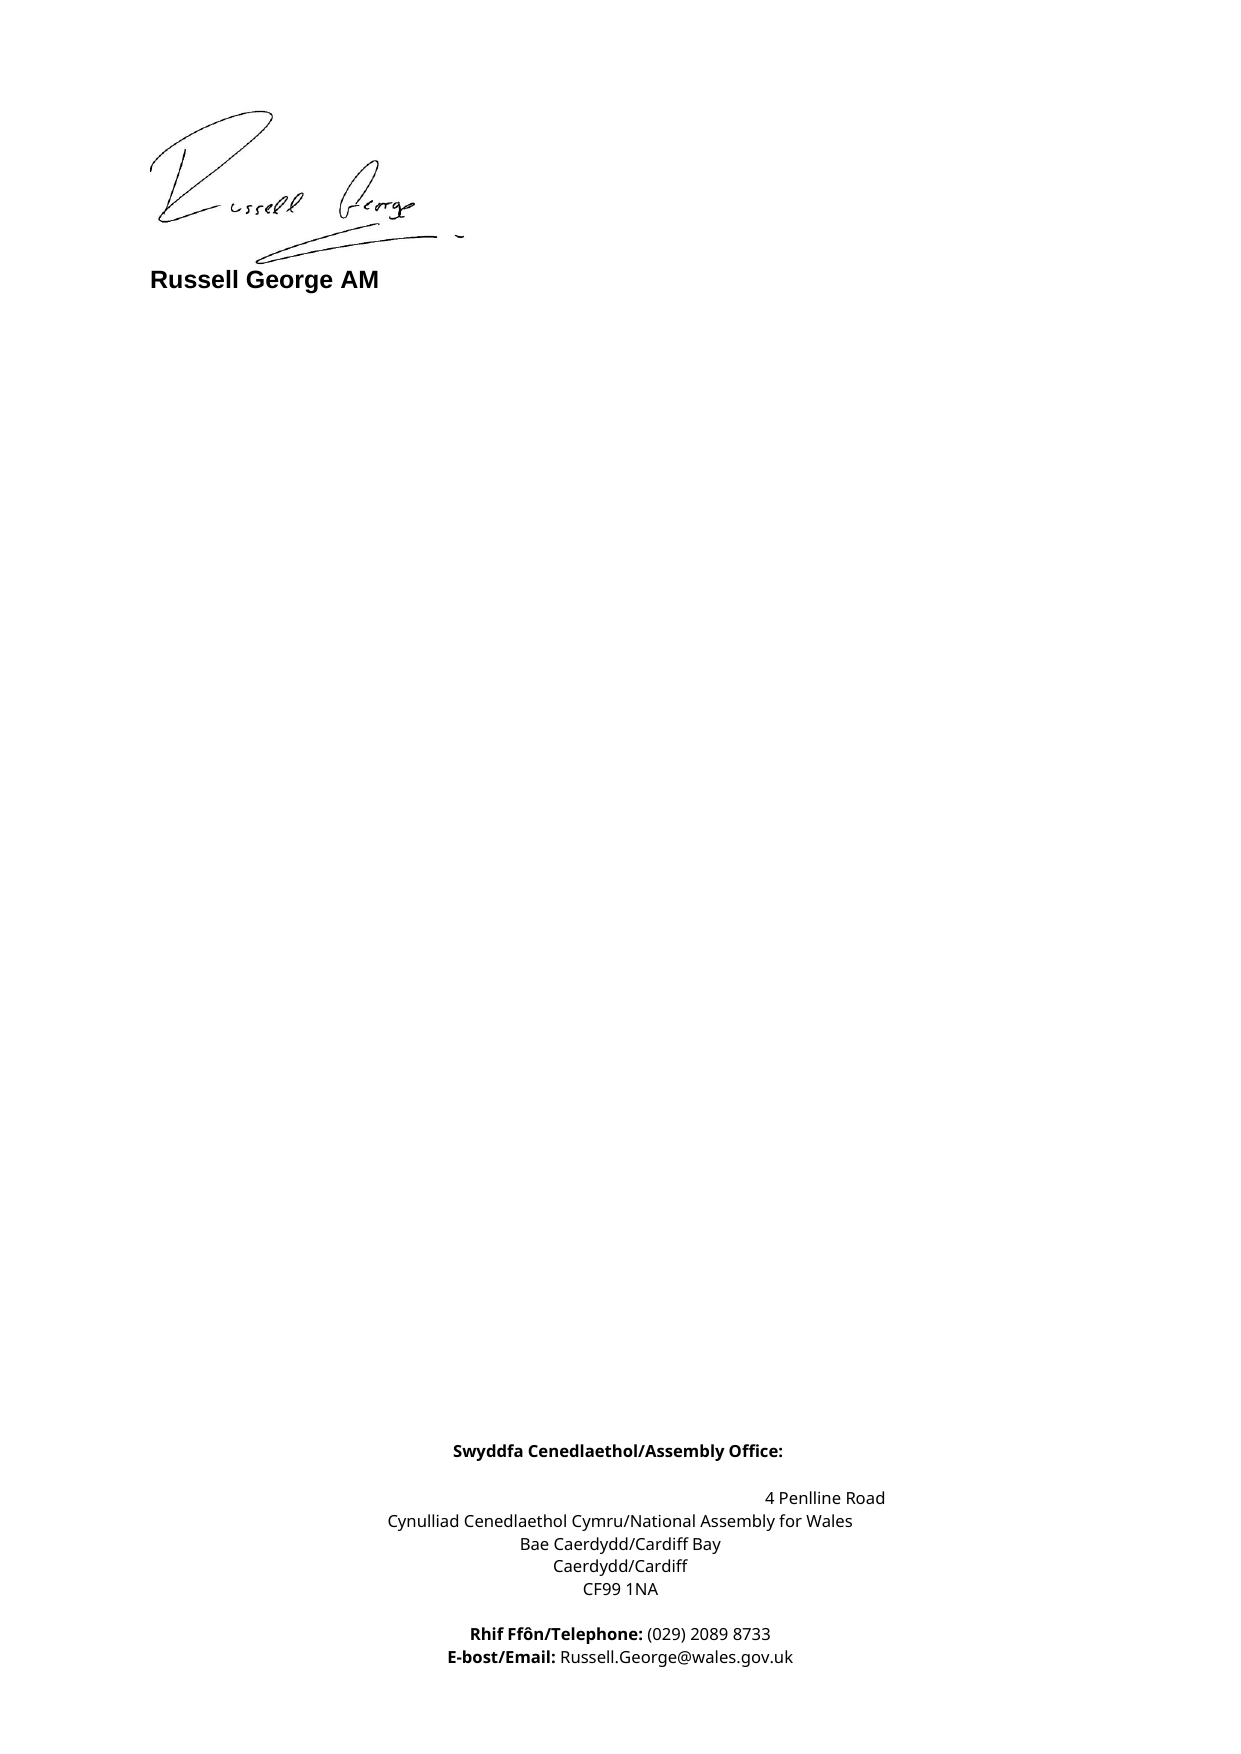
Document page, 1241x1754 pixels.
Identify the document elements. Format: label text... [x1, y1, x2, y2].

text Russell George AM [150, 265, 1090, 294]
